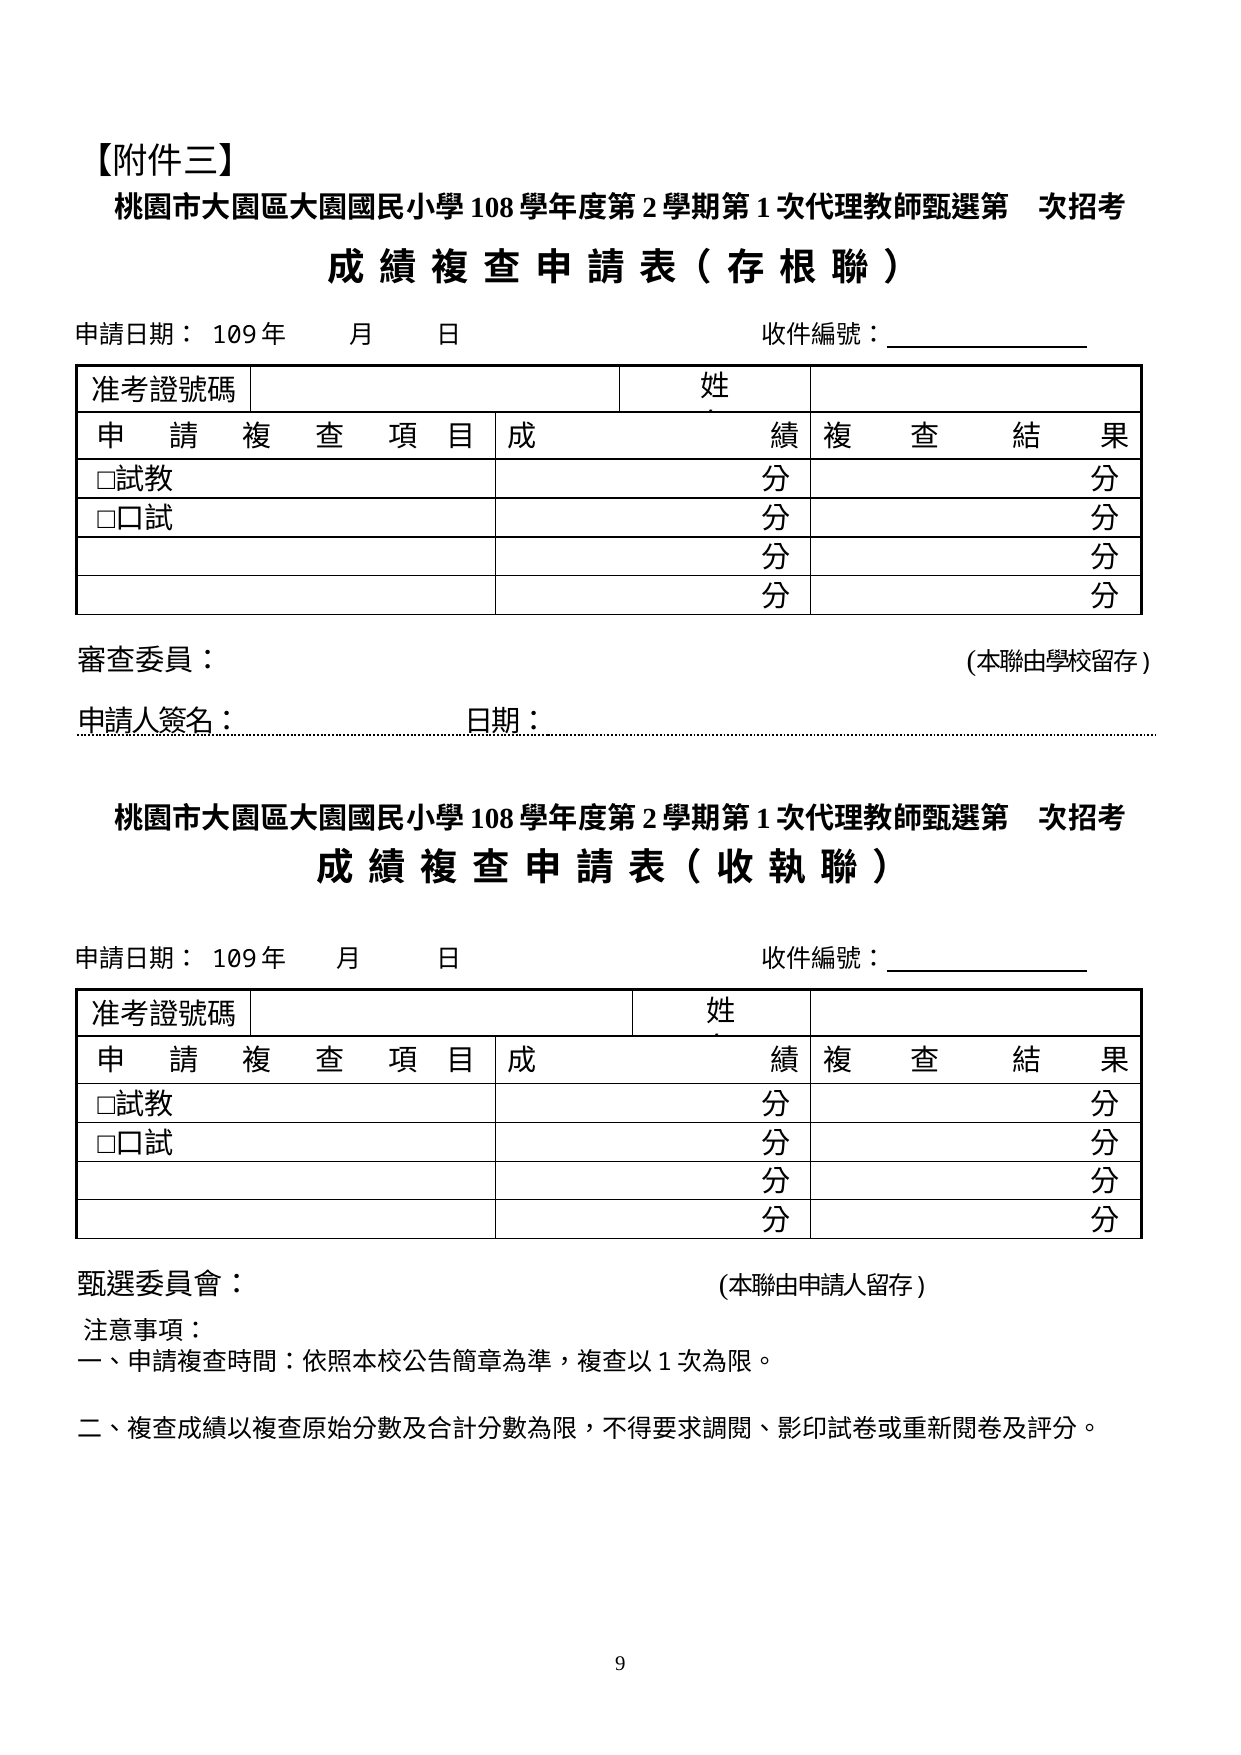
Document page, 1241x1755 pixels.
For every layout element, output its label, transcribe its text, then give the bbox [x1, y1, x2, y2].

table_cell 申 請 複 查 項 目 [78, 413, 495, 458]
text 成 績 複 查 申 請 表（ 收 執 聯 ） [56, 850, 1172, 888]
table_cell 分 [811, 1200, 1140, 1238]
table_cell 分 [496, 1084, 810, 1122]
text 桃園市大園區大園國民小學108學年度第2學期第1次代理教師甄選第 次招考 [77, 792, 1163, 838]
table_cell 分 [496, 1200, 810, 1238]
text 審查委員： (本聯由學校留存) [77, 640, 1163, 677]
table_cell [78, 576, 495, 613]
table_header 姓 名 [620, 367, 810, 411]
table_cell 分 [496, 1162, 810, 1199]
table_header 准考證號碼 [78, 991, 250, 1035]
text 二、複查成績以複查原始分數及合計分數為限，不得要求調閱、影印試卷或重新閱卷及評分。 [77, 1408, 1163, 1444]
table_cell □口試 [78, 499, 495, 536]
text 注意事項： [71, 1314, 1163, 1346]
table_cell 複 查 結 果 [811, 413, 1140, 458]
table_cell [78, 538, 495, 575]
table_cell 分 [811, 538, 1140, 575]
text 成 績 複 查 申 請 表（ 存 根 聯 ） [77, 236, 1163, 291]
table_cell 複 查 結 果 [811, 1037, 1140, 1082]
table_cell 分 [811, 576, 1140, 613]
text 申請人簽名： 日期： [77, 690, 1163, 742]
text 【附件三】 [77, 132, 1163, 184]
text 申請日期： 109年 月 日 收件編號： [74, 314, 1163, 351]
table_cell 分 [811, 499, 1140, 536]
table_header 准考證號碼 [78, 367, 250, 411]
table_cell 分 [811, 1162, 1140, 1199]
text 申請日期： 109年 月 日 收件編號： [74, 938, 1163, 975]
table_header [251, 367, 619, 411]
table_cell 分 [496, 538, 810, 575]
table_cell 成 績 [496, 1037, 810, 1082]
table_cell 成 績 [496, 413, 810, 458]
table_header 姓 名 [633, 991, 810, 1035]
table_cell 申 請 複 查 項 目 [78, 1037, 495, 1082]
table_header [811, 991, 1140, 1035]
table_cell 分 [496, 499, 810, 536]
table_cell □試教 [78, 460, 495, 497]
table_cell 分 [496, 460, 810, 497]
table_cell □試教 [78, 1084, 495, 1122]
table_cell 分 [811, 1123, 1140, 1161]
text 甄選委員會： (本聯由申請人留存) [77, 1264, 1163, 1302]
text 桃園市大園區大園國民小學108學年度第2學期第1次代理教師甄選第 次招考 [77, 184, 1163, 226]
table_cell [78, 1200, 495, 1238]
table_cell 分 [811, 460, 1140, 497]
table_header [251, 991, 632, 1035]
table_cell [78, 1162, 495, 1199]
table_cell □口試 [78, 1123, 495, 1161]
table_cell 分 [496, 1123, 810, 1161]
table_cell 分 [811, 1084, 1140, 1122]
table_cell 分 [496, 576, 810, 613]
text 一、申請複查時間：依照本校公告簡章為準，複查以1次為限。 [77, 1346, 1163, 1377]
table_header [811, 367, 1140, 411]
